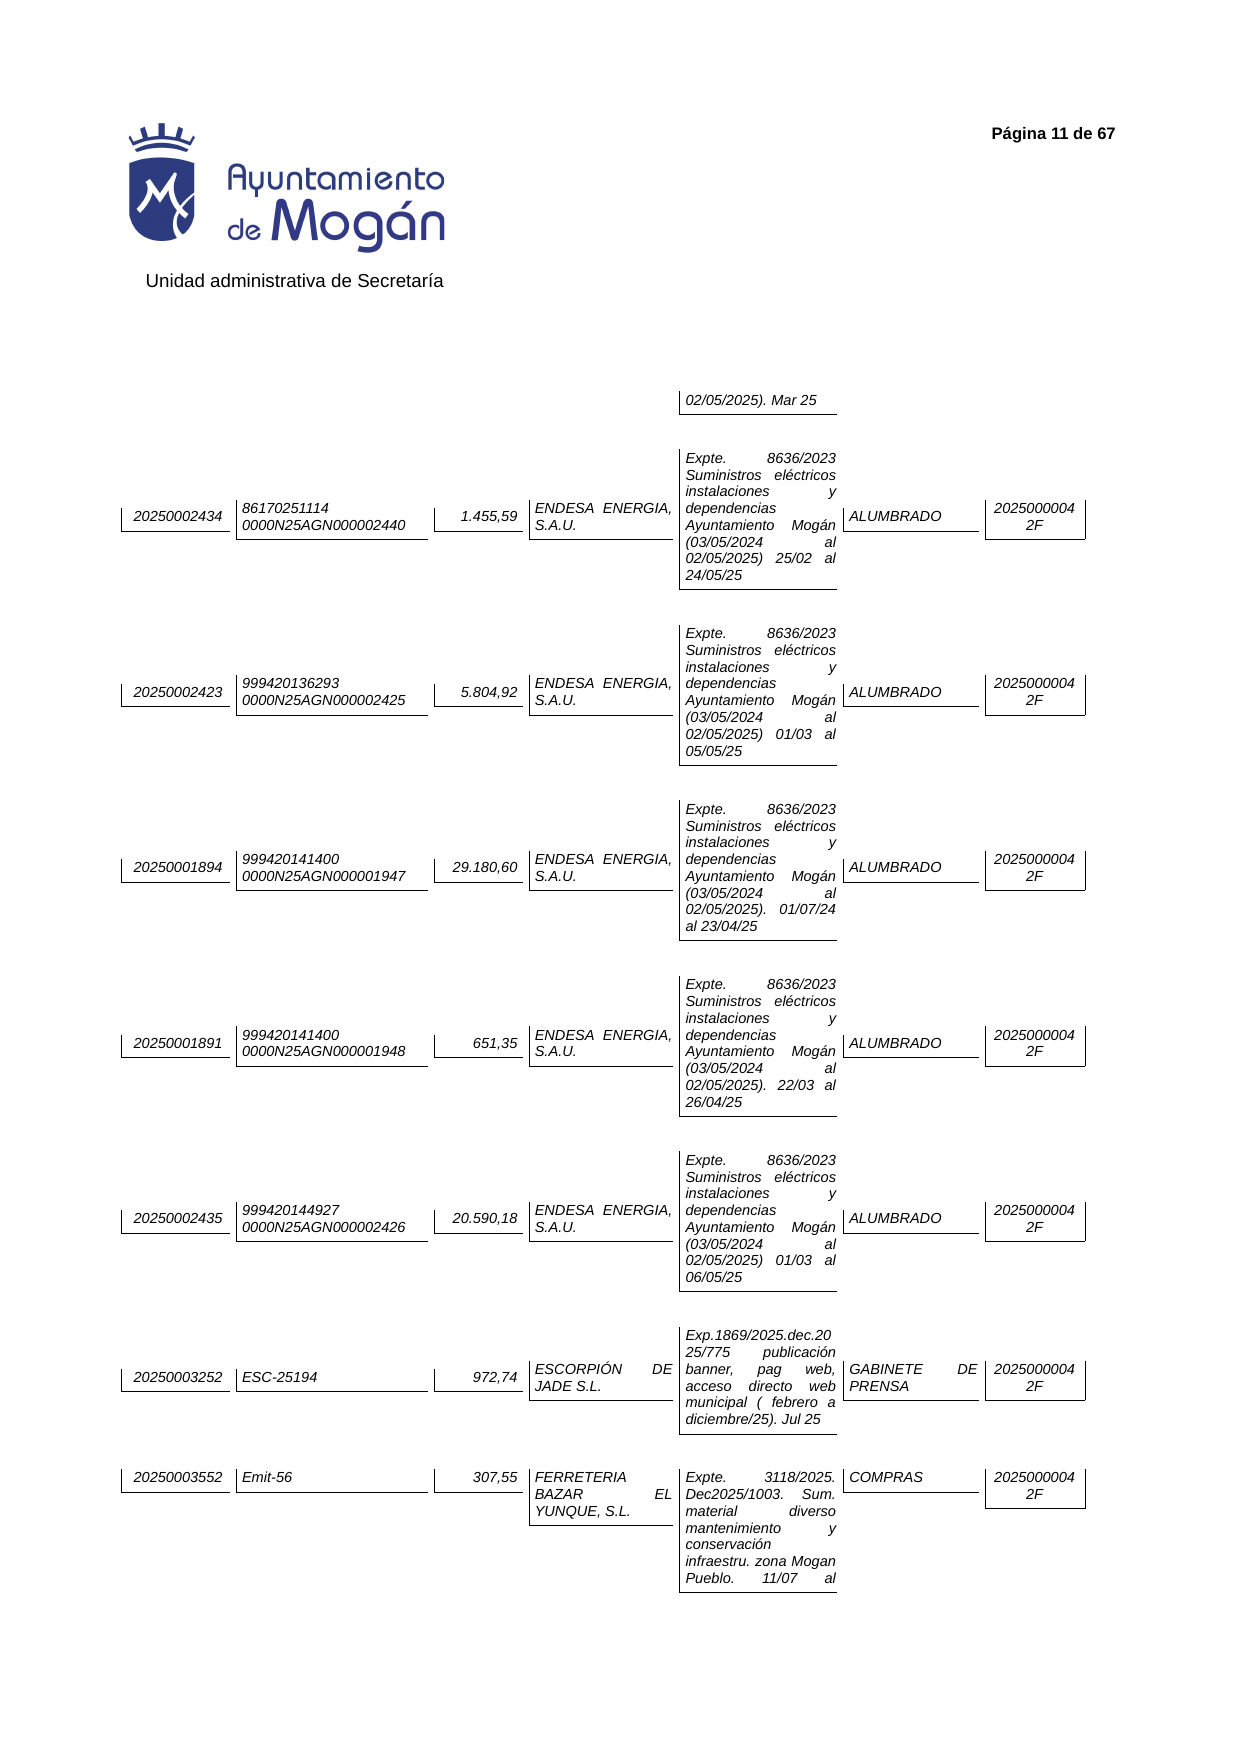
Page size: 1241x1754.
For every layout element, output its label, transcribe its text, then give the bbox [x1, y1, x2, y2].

table_cell COMPRAS [840, 1466, 982, 1595]
table_cell [233, 388, 431, 446]
table_cell 20250000042F [982, 622, 1088, 797]
table_cell Emit-56 [233, 1466, 431, 1595]
table_cell [118, 388, 233, 446]
table_cell ALUMBRADO [840, 1149, 982, 1324]
table_cell 20250001891 [118, 973, 233, 1148]
table_cell Expte. 3118/2025. Dec2025/1003. Sum. material diverso mantenimiento y conservación infraestru. zona Mogan Pueblo. 11/07 al [676, 1466, 840, 1595]
table_cell 20250003252 [118, 1324, 233, 1466]
table_cell [840, 388, 982, 446]
table_cell Expte. 8636/2023 Suministros eléctricos instalaciones y dependencias Ayuntamiento Mogán (03/05/2024 al 02/05/2025) 01/03 al 05/05/25 [676, 622, 840, 797]
table_cell 20250002434 [118, 446, 233, 622]
table_cell 972,74 [431, 1324, 526, 1466]
table_cell ENDESA ENERGIA, S.A.U. [526, 446, 676, 622]
table_cell ALUMBRADO [840, 446, 982, 622]
table_cell 29.180,60 [431, 798, 526, 973]
table_cell 20250002435 [118, 1149, 233, 1324]
table_cell 20250000042F [982, 1149, 1088, 1324]
table_cell GABINETE DE PRENSA [840, 1324, 982, 1466]
table_cell 86170251114 0000N25AGN000002440 [233, 446, 431, 622]
table_cell Exp.1869/2025.dec.2025/775 publicación banner, pag web, acceso directo web municipal ( febrero a diciembre/25). Jul 25 [676, 1324, 840, 1466]
table_cell 20250000042F [982, 1324, 1088, 1466]
table_cell 20.590,18 [431, 1149, 526, 1324]
table_cell [526, 388, 676, 446]
table_cell 999420141400 0000N25AGN000001947 [233, 798, 431, 973]
table_cell ENDESA ENERGIA, S.A.U. [526, 973, 676, 1148]
table_cell Expte. 8636/2023 Suministros eléctricos instalaciones y dependencias Ayuntamiento Mogán (03/05/2024 al 02/05/2025) 01/03 al 06/05/25 [676, 1149, 840, 1324]
table_cell [982, 388, 1088, 446]
table_cell 20250001894 [118, 798, 233, 973]
table_cell 999420144927 0000N25AGN000002426 [233, 1149, 431, 1324]
table_cell 307,55 [431, 1466, 526, 1595]
table_cell 20250003552 [118, 1466, 233, 1595]
table_cell 20250002423 [118, 622, 233, 797]
table_cell 651,35 [431, 973, 526, 1148]
table_cell ALUMBRADO [840, 973, 982, 1148]
table_cell ENDESA ENERGIA, S.A.U. [526, 1149, 676, 1324]
table_cell ENDESA ENERGIA, S.A.U. [526, 798, 676, 973]
table_cell Expte. 8636/2023 Suministros eléctricos instalaciones y dependencias Ayuntamiento Mogán (03/05/2024 al 02/05/2025) 25/02 al 24/05/25 [676, 446, 840, 622]
table_cell ESC-25194 [233, 1324, 431, 1466]
table_cell ESCORPIÓN DE JADE S.L. [526, 1324, 676, 1466]
table_cell Expte. 8636/2023 Suministros eléctricos instalaciones y dependencias Ayuntamiento Mogán (03/05/2024 al 02/05/2025). 01/07/24 al 23/04/25 [676, 798, 840, 973]
table_cell 20250000042F [982, 446, 1088, 622]
table_cell 1.455,59 [431, 446, 526, 622]
table_cell ALUMBRADO [840, 798, 982, 973]
table_cell Expte. 8636/2023 Suministros eléctricos instalaciones y dependencias Ayuntamiento Mogán (03/05/2024 al 02/05/2025). 22/03 al 26/04/25 [676, 973, 840, 1148]
table_cell 20250000042F [982, 1466, 1088, 1595]
table_cell 999420136293 0000N25AGN000002425 [233, 622, 431, 797]
table_cell 20250000042F [982, 973, 1088, 1148]
table_cell 20250000042F [982, 798, 1088, 973]
table_cell [431, 388, 526, 446]
table_cell 999420141400 0000N25AGN000001948 [233, 973, 431, 1148]
table_cell 5.804,92 [431, 622, 526, 797]
table_cell ENDESA ENERGIA, S.A.U. [526, 622, 676, 797]
table_cell FERRETERIA BAZAR EL YUNQUE, S.L. [526, 1466, 676, 1595]
table_cell 02/05/2025). Mar 25 [676, 388, 840, 446]
table_cell ALUMBRADO [840, 622, 982, 797]
picture [128, 123, 445, 259]
